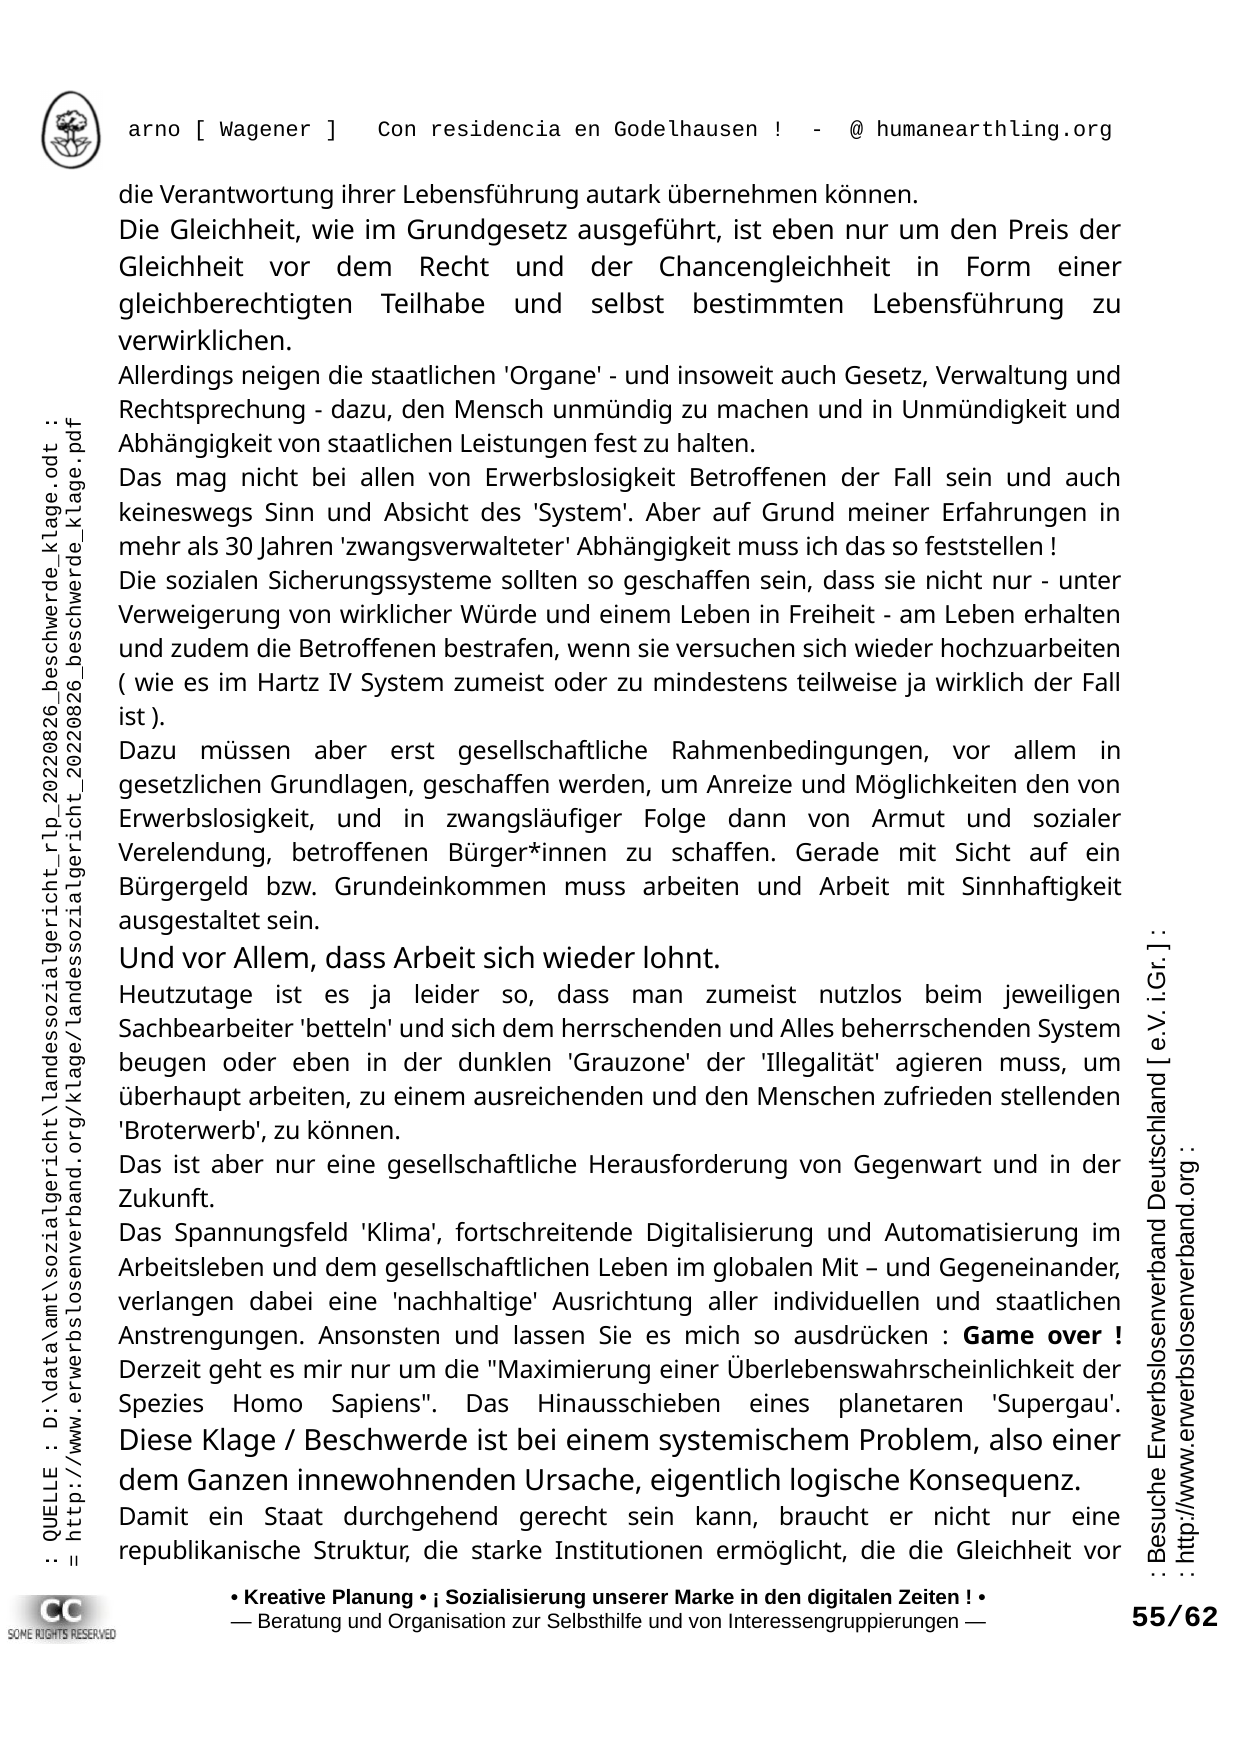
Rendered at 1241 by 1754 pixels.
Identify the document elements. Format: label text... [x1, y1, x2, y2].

text Das mag nicht bei allen von Erwerbslosigkeit Betroffenen der Fall sein und auch keineswegs Sinn und Absicht des 'System'. Aber auf Grund meiner Erfahrungen in mehr als 30 Jahren 'zwangsverwalteter' Abhängigkeit muss ich das so feststellen ! [118, 460, 1122, 562]
text Damit ein Staat durchgehend gerecht sein kann, braucht er nicht nur eine republikanische Struktur, die starke Institutionen ermöglicht, die die Gleichheit vor [118, 1499, 1122, 1567]
text Die Gleichheit, wie im Grundgesetz ausgeführt, ist eben nur um den Preis der Gleichheit vor dem Recht und der Chancengleichheit in Form einer gleichberechtigten Teilhabe und selbst bestimmten Lebensführung zu verwirklichen. [118, 210, 1122, 358]
text Das Spannungsfeld 'Klima', fortschreitende Digitalisierung und Automatisierung im Arbeitsleben und dem gesellschaftlichen Leben im globalen Mit – und Gegeneinander, verlangen dabei eine 'nachhaltige' Ausrichtung aller individuellen und staatlichen Anstrengungen. Ansonsten und lassen Sie es mich so ausdrücken : Game over ! Derzeit geht es mir nur um die "Maximierung einer Überlebenswahrscheinlichkeit der Spezies Homo Sapiens". Das Hinausschieben eines planetaren 'Supergau'. Diese Klage / Beschwerde ist bei einem systemischem Problem, also einer dem Ganzen innewohnenden Ursache, eigentlich logische Konsequenz. [118, 1215, 1122, 1499]
text Und vor Allem, dass Arbeit sich wieder lohnt. [118, 937, 1122, 977]
text Dazu müssen aber erst gesellschaftliche Rahmenbedingungen, vor allem in gesetzlichen Grundlagen, geschaffen werden, um Anreize und Möglichkeiten den von Erwerbslosigkeit, und in zwangsläufiger Folge dann von Armut und sozialer Verelendung, betroffenen Bürger*innen zu schaffen. Gerade mit Sicht auf ein Bürgergeld bzw. Grundeinkommen muss arbeiten und Arbeit mit Sinnhaftigkeit ausgestaltet sein. [118, 733, 1122, 937]
text Heutzutage ist es ja leider so, dass man zumeist nutzlos beim jeweiligen Sachbearbeiter 'betteln' und sich dem herrschenden und Alles beherrschenden System beugen oder eben in der dunklen 'Grauzone' der 'Illegalität' agieren muss, um überhaupt arbeiten, zu einem ausreichenden und den Menschen zufrieden stellenden 'Broterwerb', zu können. [118, 977, 1122, 1147]
text Die sozialen Sicherungssysteme sollten so geschaffen sein, dass sie nicht nur - unter Verweigerung von wirklicher Würde und einem Leben in Freiheit - am Leben erhalten und zudem die Betroffenen bestrafen, wenn sie versuchen sich wieder hochzuarbeiten ( wie es im Hartz IV System zumeist oder zu mindestens teilweise ja wirklich der Fall ist ). [118, 562, 1122, 733]
picture [39, 90, 103, 170]
picture [0, 1593, 122, 1644]
text Das ist aber nur eine gesellschaftliche Herausforderung von Gegenwart und in der Zukunft. [118, 1147, 1122, 1215]
text die Verantwortung ihrer Lebensführung autark übernehmen können. [118, 176, 1122, 210]
text Allerdings neigen die staatlichen 'Organe' - und insoweit auch Gesetz, Verwaltung und Rechtsprechung - dazu, den Mensch unmündig zu machen und in Unmündigkeit und Abhängigkeit von staatlichen Leistungen fest zu halten. [118, 358, 1122, 460]
